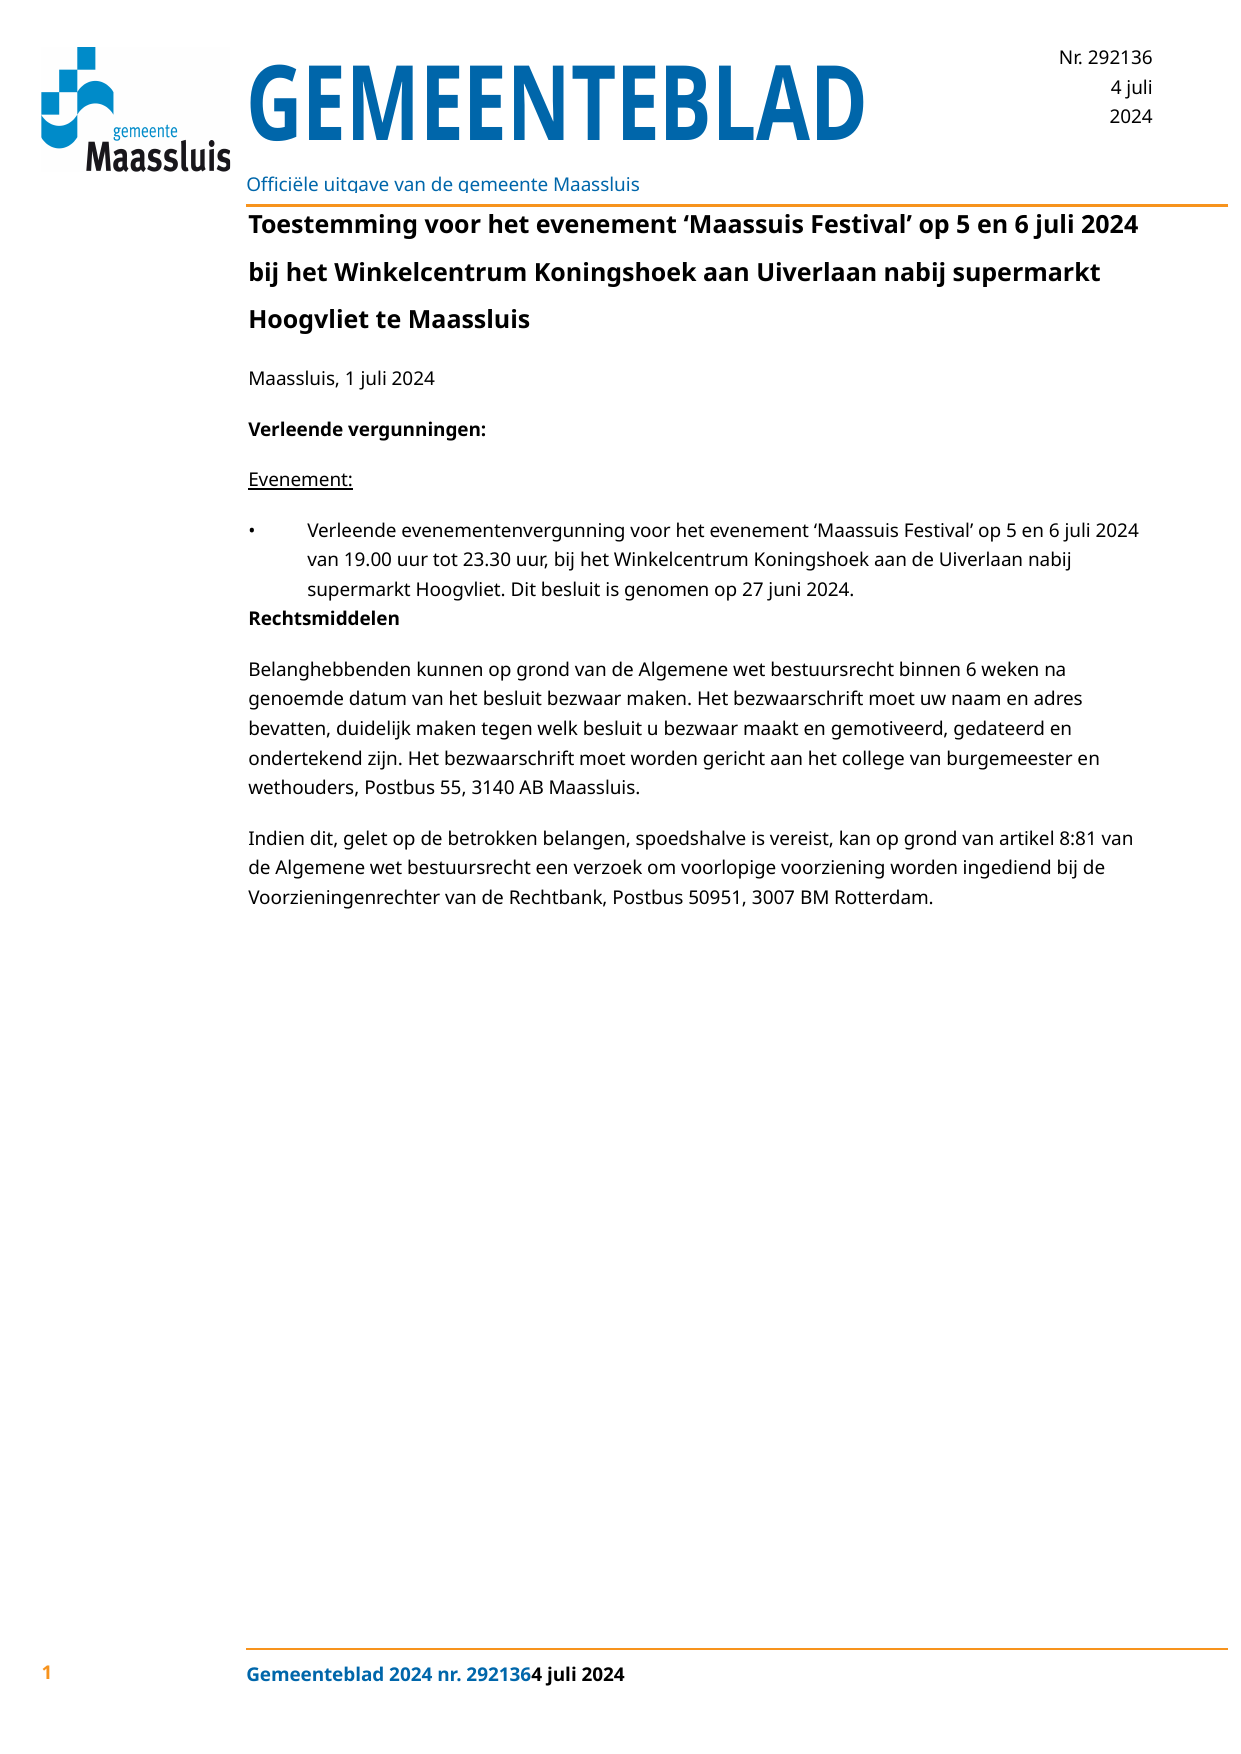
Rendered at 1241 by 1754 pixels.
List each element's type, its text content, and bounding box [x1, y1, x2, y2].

text Verleende vergunningen: [248, 416, 1152, 442]
text Maassluis, 1 juli 2024 [248, 366, 1152, 391]
text Rechtsmiddelen [248, 606, 1152, 631]
text Indien dit, gelet op de betrokken belangen, spoedshalve is vereist, kan op grond van artikel 8:81 van de Algemene wet bestuursrecht een verzoek om voorlopige voorziening worden ingediend bij de Voorzieningenrechter van de Rechtbank, Postbus 50951, 3007 BM Rotterdam. [248, 825, 1152, 909]
text Evenement: [248, 466, 1152, 492]
text Toestemming voor het evenement ‘Maassuis Festival’ op 5 en 6 juli 2024 bij het Winkelcentrum Koningshoek aan Uiverlaan nabij supermarkt Hoogvliet te Maassluis [248, 207, 1152, 336]
picture [41, 47, 231, 172]
list Verleende evenementenvergunning voor het evenement ‘Maassuis Festival’ op 5 en 6 juli 2024 van 19.00 uur tot 23.30 uur, bij het Winkelcentrum Koningshoek aan de Uiverlaan nabij supermarkt Hoogvliet. Dit besluit is genomen op 27 juni 2024. [248, 517, 1152, 602]
text Belanghebbenden kunnen op grond van de Algemene wet bestuursrecht binnen 6 weken na genoemde datum van het besluit bezwaar maken. Het bezwaarschrift moet uw naam en adres bevatten, duidelijk maken tegen welk besluit u bezwaar maakt en gemotiveerd, gedateerd en ondertekend zijn. Het bezwaarschrift moet worden gericht aan het college van burgemeester en wethouders, Postbus 55, 3140 AB Maassluis. [248, 656, 1152, 800]
picture [41, 47, 77, 92]
